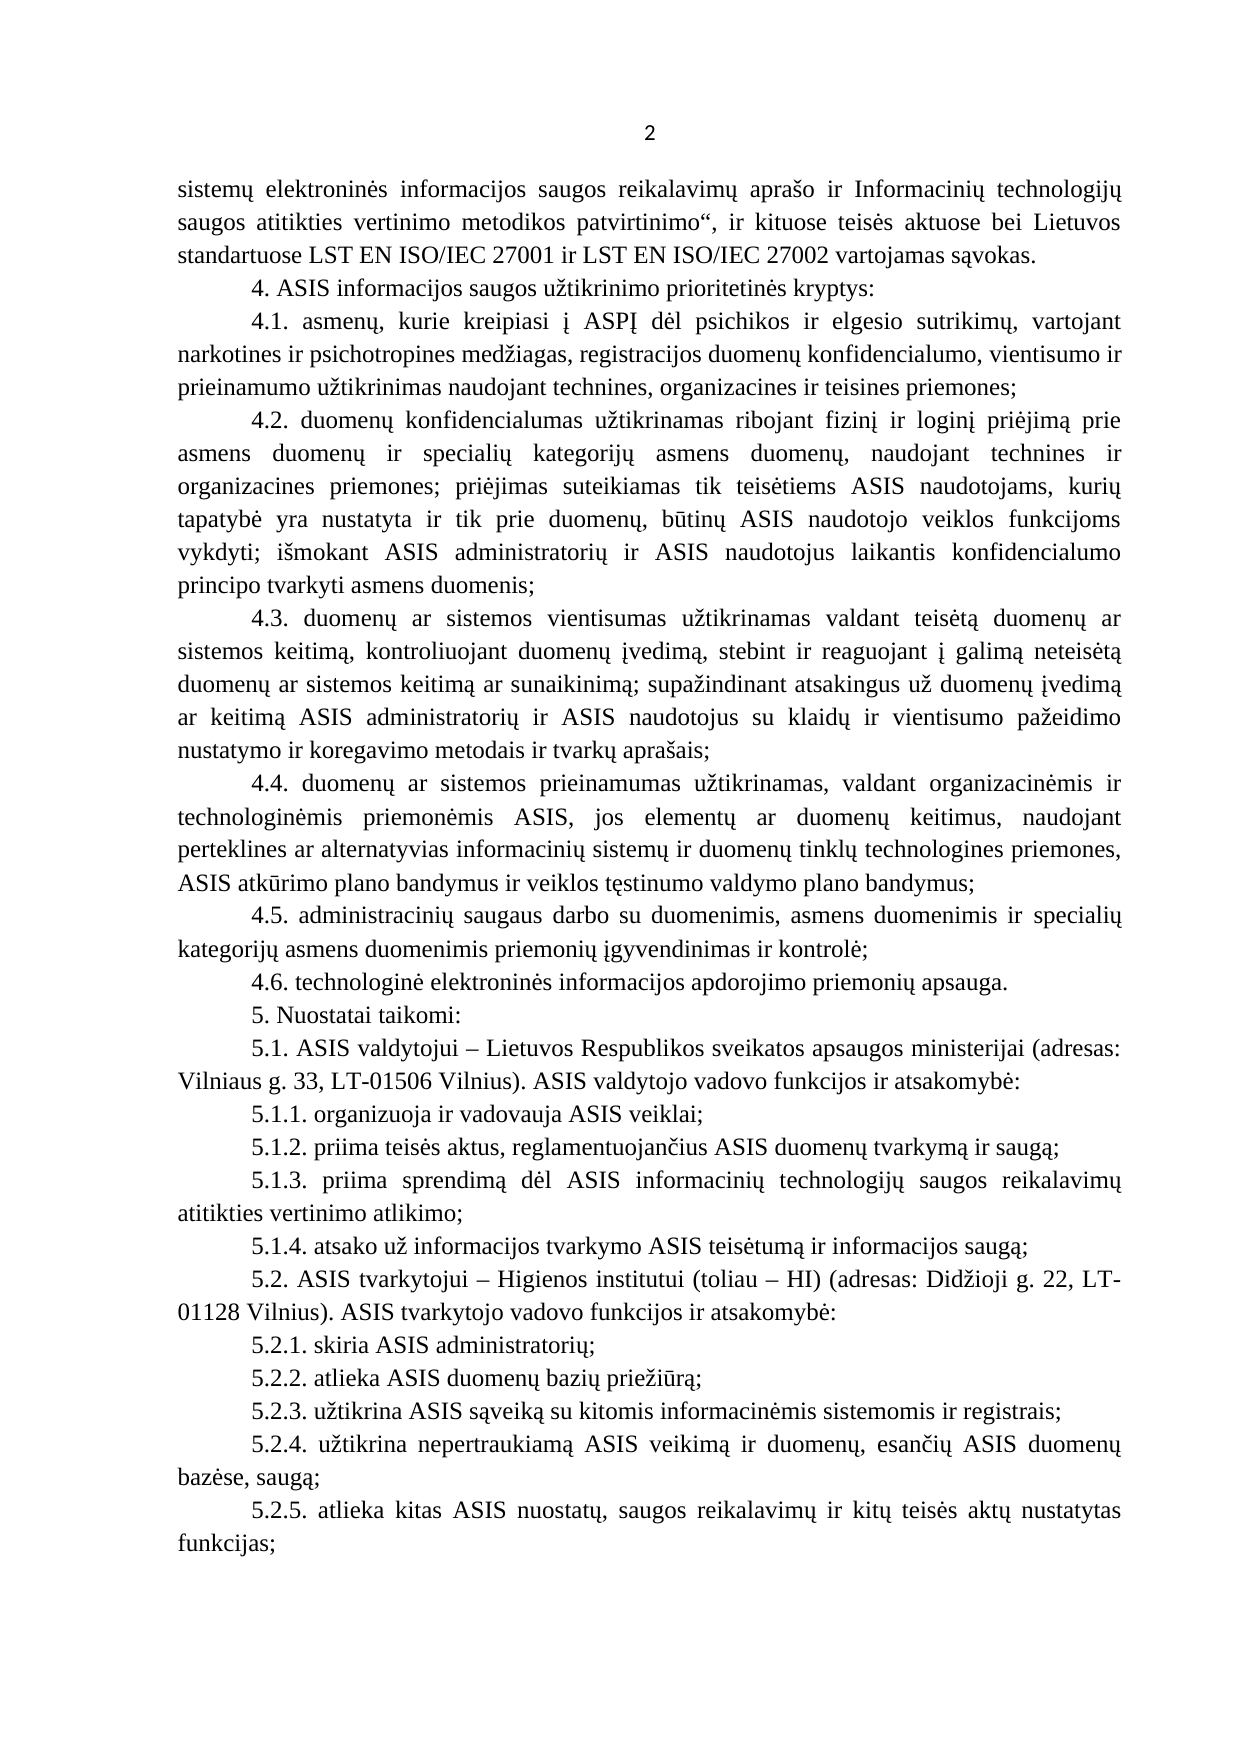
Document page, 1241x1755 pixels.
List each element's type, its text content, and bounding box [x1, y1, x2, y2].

text 5.2. ASIS tvarkytojui – Higienos institutui (toliau – HI) (adresas: Didžioji g. 22, LT-01128 Vilnius). ASIS tvarkytojo vadovo funkcijos ir atsakomybė: [177, 1264, 1122, 1326]
text sistemų elektroninės informacijos saugos reikalavimų aprašo ir Informacinių technologijų saugos atitikties vertinimo metodikos patvirtinimo“, ir kituose teisės aktuose bei Lietuvos standartuose LST EN ISO/IEC 27001 ir LST EN ISO/IEC 27002 vartojamas sąvokas. [177, 174, 1122, 269]
text 5.2.2. atlieka ASIS duomenų bazių priežiūrą; [177, 1363, 1122, 1392]
text 5.1.3. priima sprendimą dėl ASIS informacinių technologijų saugos reikalavimų atitikties vertinimo atlikimo; [177, 1165, 1122, 1227]
text 4.3. duomenų ar sistemos vientisumas užtikrinamas valdant teisėtą duomenų ar sistemos keitimą, kontroliuojant duomenų įvedimą, stebint ir reaguojant į galimą neteisėtą duomenų ar sistemos keitimą ar sunaikinimą; supažindinant atsakingus už duomenų įvedimą ar keitimą ASIS administratorių ir ASIS naudotojus su klaidų ir vientisumo pažeidimo nustatymo ir koregavimo metodais ir tvarkų aprašais; [177, 603, 1122, 764]
text 5.1. ASIS valdytojui – Lietuvos Respublikos sveikatos apsaugos ministerijai (adresas: Vilniaus g. 33, LT-01506 Vilnius). ASIS valdytojo vadovo funkcijos ir atsakomybė: [177, 1033, 1122, 1094]
text 4.2. duomenų konfidencialumas užtikrinamas ribojant fizinį ir loginį priėjimą prie asmens duomenų ir specialių kategorijų asmens duomenų, naudojant technines ir organizacines priemones; priėjimas suteikiamas tik teisėtiems ASIS naudotojams, kurių tapatybė yra nustatyta ir tik prie duomenų, būtinų ASIS naudotojo veiklos funkcijoms vykdyti; išmokant ASIS administratorių ir ASIS naudotojus laikantis konfidencialumo principo tvarkyti asmens duomenis; [177, 405, 1122, 599]
text 5. Nuostatai taikomi: [177, 1000, 1122, 1028]
text 4.1. asmenų, kurie kreipiasi į ASPĮ dėl psichikos ir elgesio sutrikimų, vartojant narkotines ir psichotropines medžiagas, registracijos duomenų konfidencialumo, vientisumo ir prieinamumo užtikrinimas naudojant technines, organizacines ir teisines priemones; [177, 306, 1122, 401]
text 4. ASIS informacijos saugos užtikrinimo prioritetinės kryptys: [177, 273, 1122, 302]
text 5.2.1. skiria ASIS administratorių; [177, 1330, 1122, 1359]
text 5.2.5. atlieka kitas ASIS nuostatų, saugos reikalavimų ir kitų teisės aktų nustatytas funkcijas; [177, 1495, 1122, 1557]
text 5.1.4. atsako už informacijos tvarkymo ASIS teisėtumą ir informacijos saugą; [177, 1231, 1122, 1259]
text 4.6. technologinė elektroninės informacijos apdorojimo priemonių apsauga. [177, 967, 1122, 995]
text 4.5. administracinių saugaus darbo su duomenimis, asmens duomenimis ir specialių kategorijų asmens duomenimis priemonių įgyvendinimas ir kontrolė; [177, 901, 1122, 962]
text 5.1.1. organizuoja ir vadovauja ASIS veiklai; [177, 1099, 1122, 1127]
text 5.1.2. priima teisės aktus, reglamentuojančius ASIS duomenų tvarkymą ir saugą; [177, 1132, 1122, 1161]
text 5.2.4. užtikrina nepertraukiamą ASIS veikimą ir duomenų, esančių ASIS duomenų bazėse, saugą; [177, 1429, 1122, 1491]
text 4.4. duomenų ar sistemos prieinamumas užtikrinamas, valdant organizacinėmis ir technologinėmis priemonėmis ASIS, jos elementų ar duomenų keitimus, naudojant perteklines ar alternatyvias informacinių sistemų ir duomenų tinklų technologines priemones, ASIS atkūrimo plano bandymus ir veiklos tęstinumo valdymo plano bandymus; [177, 768, 1122, 896]
text 5.2.3. užtikrina ASIS sąveiką su kitomis informacinėmis sistemomis ir registrais; [177, 1396, 1122, 1425]
